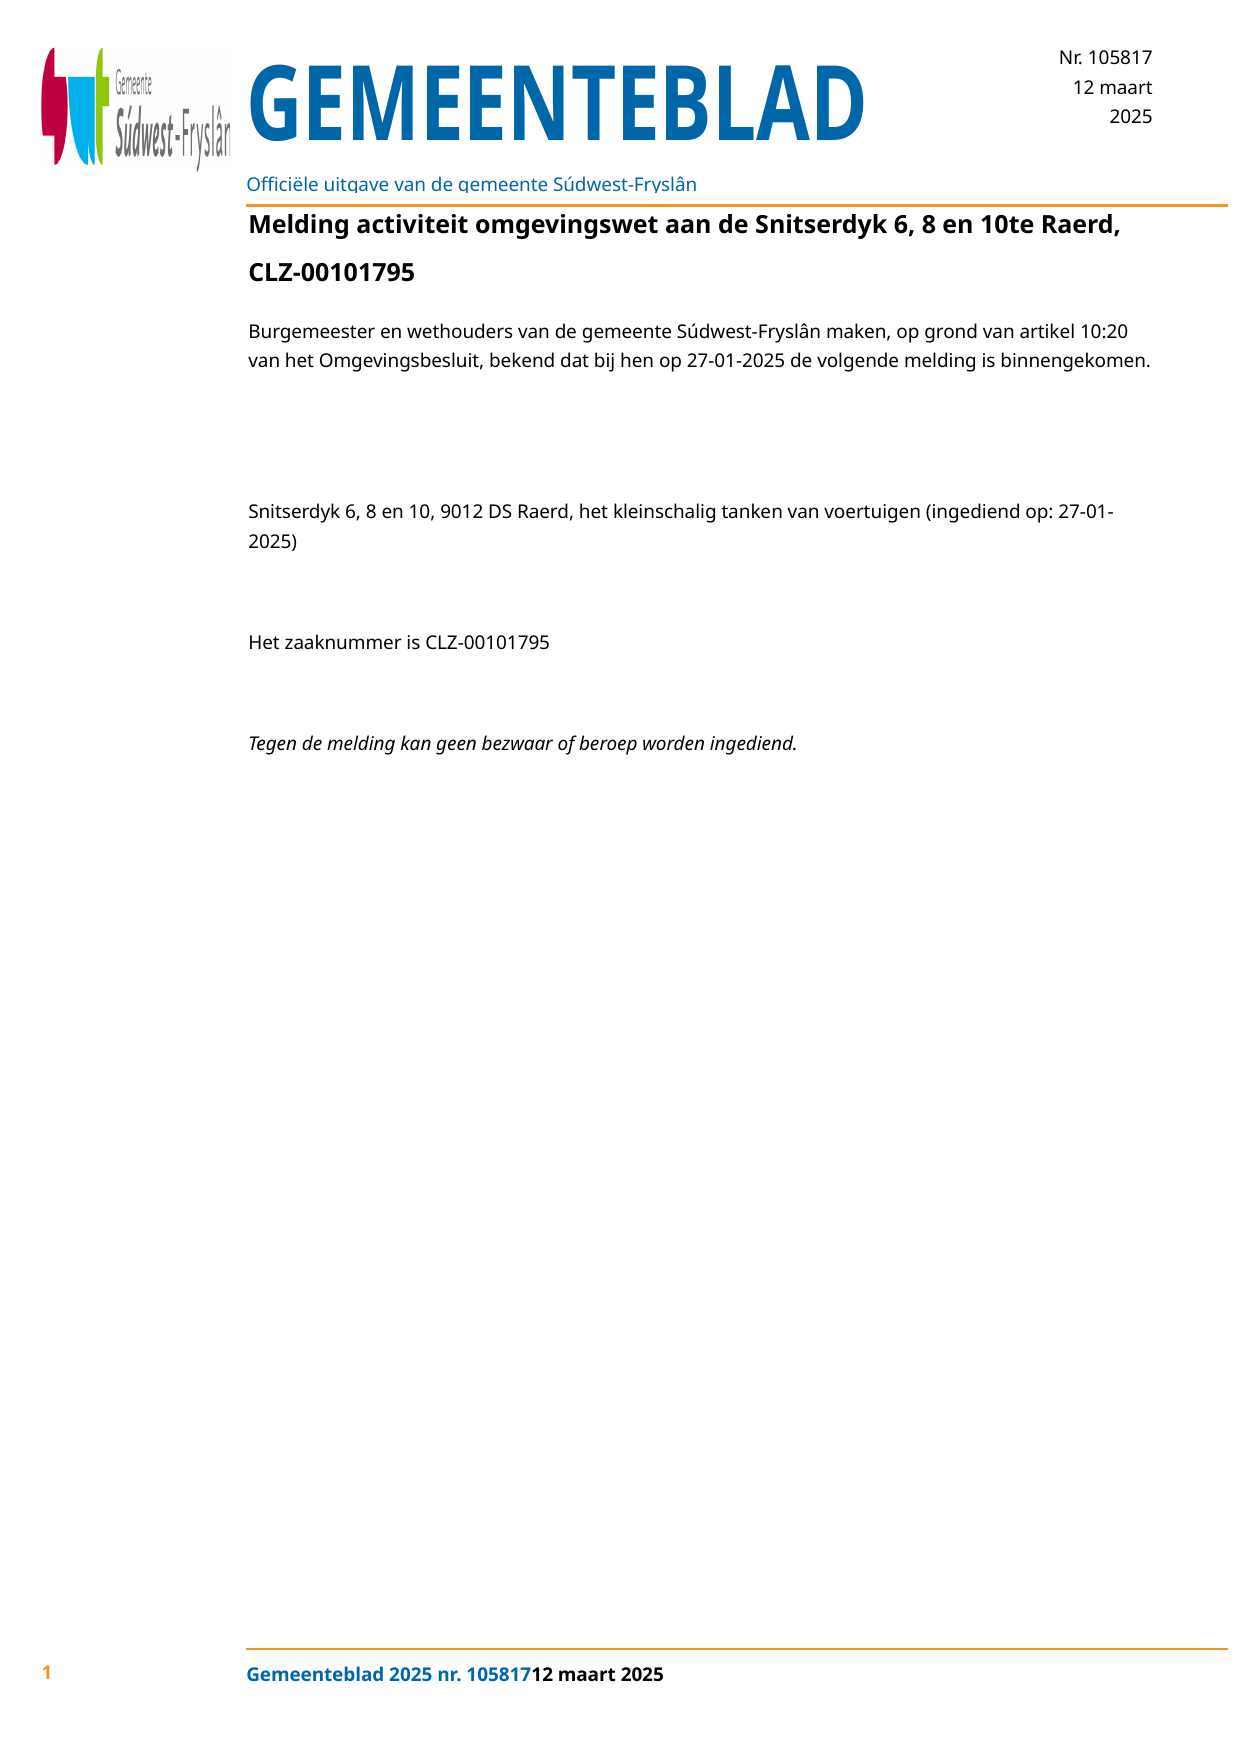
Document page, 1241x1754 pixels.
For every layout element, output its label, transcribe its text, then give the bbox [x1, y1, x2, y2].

picture [41, 47, 231, 172]
text Tegen de melding kan geen bezwaar of beroep worden ingediend. [248, 730, 1152, 756]
text Het zaaknummer is CLZ-00101795 [248, 629, 1152, 655]
text Burgemeester en wethouders van de gemeente Súdwest-Fryslân maken, op grond van artikel 10:20 van het Omgevingsbesluit, bekend dat bij hen op 27-01-2025 de volgende melding is binnengekomen. [248, 318, 1152, 373]
text Snitserdyk 6, 8 en 10, 9012 DS Raerd, het kleinschalig tanken van voertuigen (ingediend op: 27-01-2025) [248, 499, 1152, 554]
text Melding activiteit omgevingswet aan de Snitserdyk 6, 8 en 10te Raerd, CLZ-00101795 [248, 207, 1152, 288]
